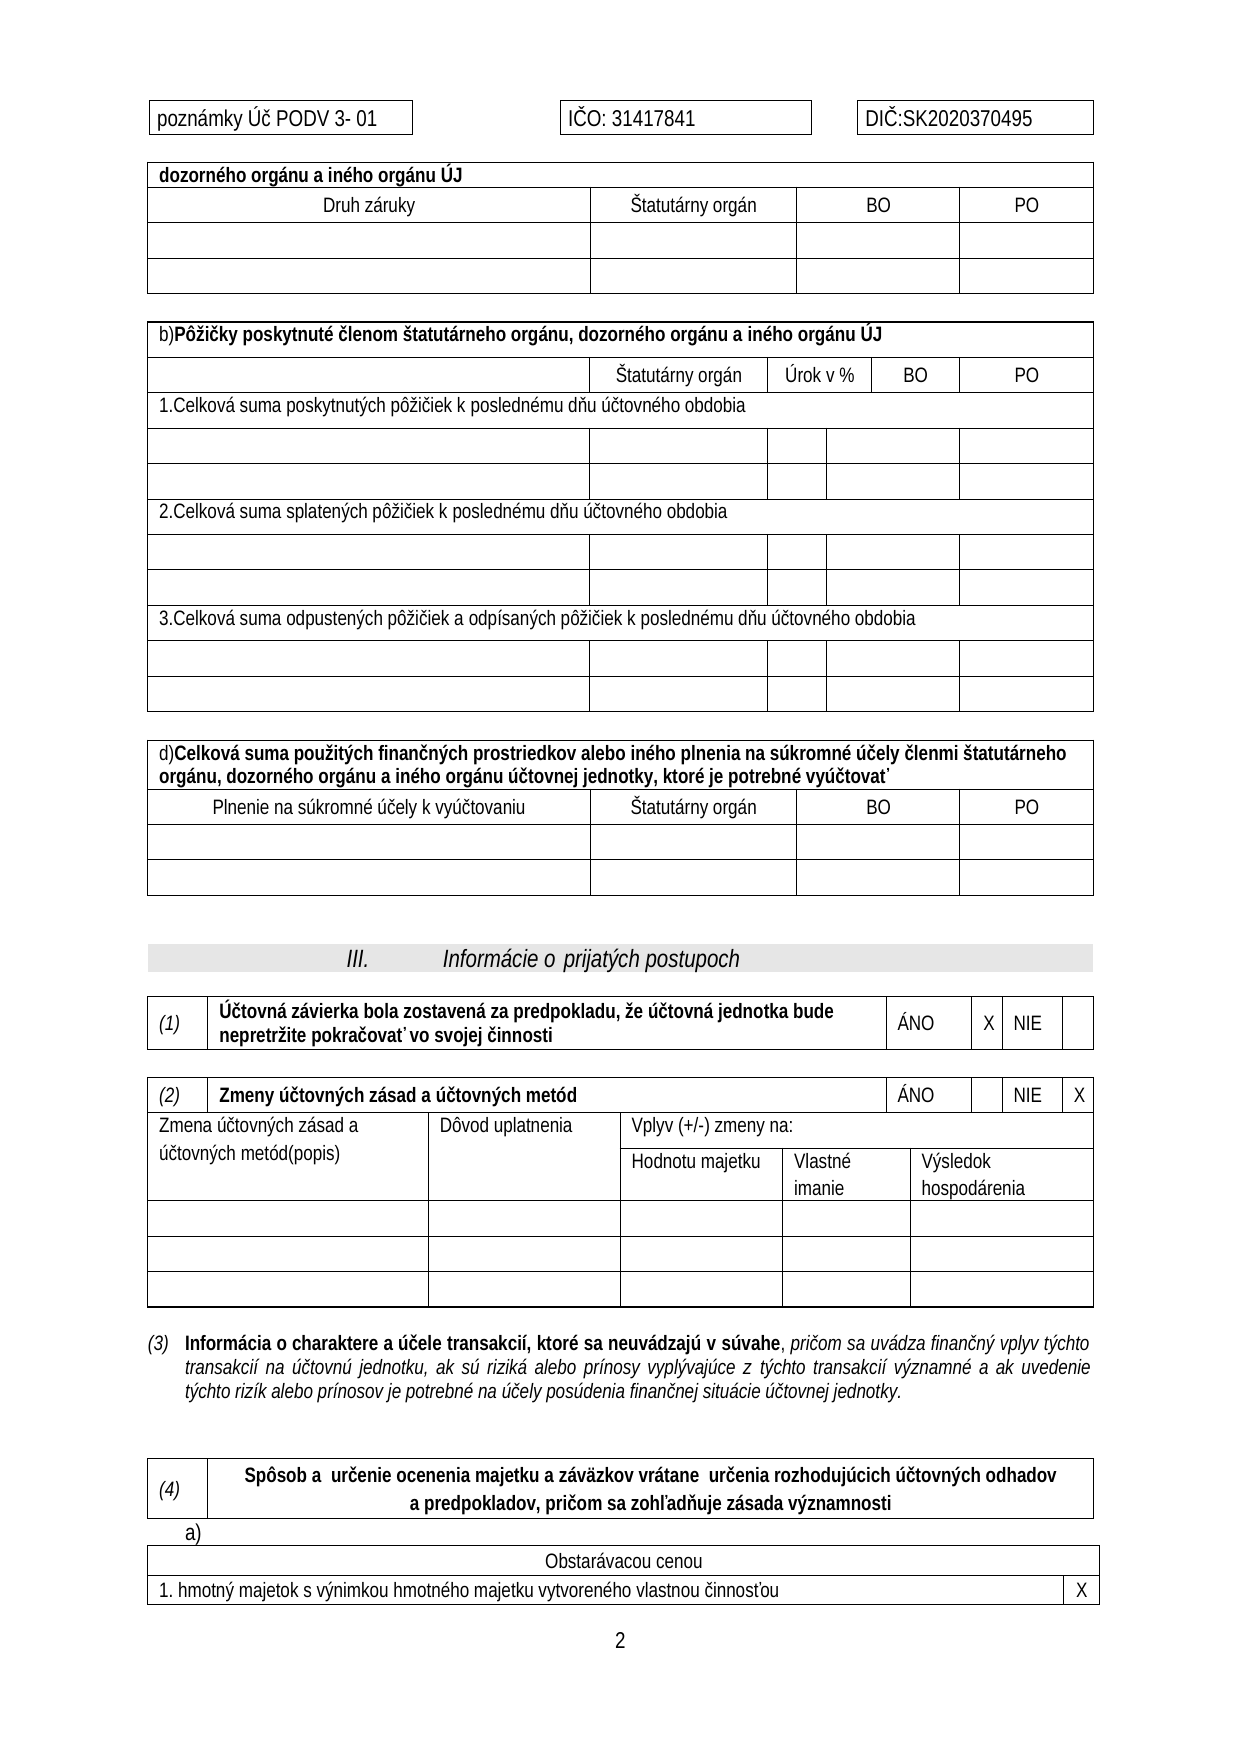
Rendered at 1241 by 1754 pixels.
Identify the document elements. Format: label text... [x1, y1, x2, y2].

table_cell [960, 641, 1093, 676]
table_cell [960, 429, 1093, 463]
table_cell PO [960, 790, 1093, 824]
table_cell [591, 825, 796, 859]
table_cell [148, 641, 589, 676]
table_cell [621, 1201, 782, 1236]
table_cell [591, 259, 796, 293]
table_cell [768, 535, 826, 569]
table_cell BO [797, 790, 959, 824]
list Informácie o prijatých postupoch [148, 944, 1093, 972]
table_cell [148, 1237, 428, 1271]
table_header [148, 1078, 207, 1112]
table_cell Úrok v % [768, 358, 871, 392]
table_cell [148, 535, 589, 569]
table_cell [827, 641, 959, 676]
table_cell [429, 1272, 620, 1306]
table_cell [591, 860, 796, 895]
table_cell [960, 464, 1093, 498]
table_cell PO [960, 188, 1093, 222]
table_header [1063, 997, 1093, 1049]
table_cell [148, 464, 589, 498]
table_header b)Pôžičky poskytnuté členom štatutárneho orgánu, dozorného orgánu a iného orgánu ÚJ [148, 323, 1093, 357]
table_cell Hodnotu majetku [621, 1149, 782, 1200]
table_cell [621, 1272, 782, 1306]
table_cell [148, 1272, 428, 1306]
table_cell [797, 825, 959, 859]
table_cell [960, 223, 1093, 257]
table_cell [783, 1237, 910, 1271]
table_cell [797, 223, 959, 257]
table_cell [148, 677, 589, 711]
table_cell [148, 223, 590, 257]
table_cell 1. hmotný majetok s výnimkou hmotného majetku vytvoreného vlastnou činnosťou [148, 1576, 1063, 1604]
table_cell [148, 429, 589, 463]
table_cell [911, 1272, 1093, 1306]
table_cell [590, 677, 767, 711]
table_cell [768, 677, 826, 711]
table_cell Dôvod uplatnenia [429, 1113, 620, 1200]
table_cell [960, 535, 1093, 569]
table_cell [960, 825, 1093, 859]
table_cell Druh záruky [148, 188, 590, 222]
table_cell [148, 1201, 428, 1236]
table_cell [827, 464, 959, 498]
table_cell [429, 1237, 620, 1271]
table_cell Vplyv (+/-) zmeny na: [621, 1113, 1093, 1148]
table_cell [960, 677, 1093, 711]
table_header X [1063, 1078, 1093, 1112]
table_cell 2.Celková suma splatených pôžičiek k poslednému dňu účtovného obdobia [148, 500, 1093, 534]
table_cell [148, 825, 590, 859]
table_cell PO [960, 358, 1093, 392]
table_header Obstarávacou cenou [148, 1546, 1099, 1575]
table_cell [590, 641, 767, 676]
table_cell [960, 570, 1093, 605]
table_cell [768, 464, 826, 498]
table_header [148, 1459, 207, 1518]
table_cell [591, 223, 796, 257]
table_header d)Celková suma použitých finančných prostriedkov alebo iného plnenia na súkromné účely členmi štatutárneho orgánu, dozorného orgánu a iného orgánu účtovnej jednotky, ktoré je potrebné vyúčtovať [148, 741, 1093, 788]
table_cell Zmena účtovných zásad a účtovných metód(popis) [148, 1113, 428, 1200]
table_cell [590, 464, 767, 498]
table_cell 3.Celková suma odpustených pôžičiek a odpísaných pôžičiek k poslednému dňu účtovného obdobia [148, 606, 1093, 640]
table_cell [827, 570, 959, 605]
table_header X [972, 997, 1002, 1049]
table_cell [827, 429, 959, 463]
table_header NIE [1003, 1078, 1062, 1112]
table_cell [768, 570, 826, 605]
table_cell [911, 1201, 1093, 1236]
table_cell Štatutárny orgán [591, 790, 796, 824]
table_cell [590, 429, 767, 463]
table_cell [911, 1237, 1093, 1271]
table_cell [797, 860, 959, 895]
table_cell [148, 570, 589, 605]
table_cell Výsledok hospodárenia [911, 1149, 1093, 1200]
table_cell Štatutárny orgán [590, 358, 767, 392]
table_cell [960, 259, 1093, 293]
table_cell Štatutárny orgán [591, 188, 796, 222]
table_header Účtovná závierka bola zostavená za predpokladu, že účtovná jednotka bude nepretržite pokračovať vo svojej činnosti [208, 997, 886, 1049]
table_cell BO [797, 188, 959, 222]
table_cell [827, 677, 959, 711]
table_cell [429, 1201, 620, 1236]
table_cell [621, 1237, 782, 1271]
table_cell X [1064, 1576, 1099, 1604]
table_cell [148, 860, 590, 895]
subtitle Informácia o charaktere a účele transakcií, ktoré sa neuvádzajú v súvahe, pričom sa uvádza finančný vplyv týchto transakcií na účtovnú jednotku, ak sú riziká alebo prínosy vyplývajúce z týchto transakcií významné a ak uvedenie týchto rizík alebo prínosov je potrebné na účely posúdenia finančnej situácie účtovnej jednotky. [148, 1331, 1093, 1403]
table_cell [590, 535, 767, 569]
table_header [148, 997, 207, 1049]
table_cell [783, 1272, 910, 1306]
table_header Spôsob a určenie ocenenia majetku a záväzkov vrátane určenia rozhodujúcich účtovných odhadov a predpokladov, pričom sa zohľadňuje zásada významnosti [208, 1459, 1093, 1518]
table_header dozorného orgánu a iného orgánu ÚJ [148, 163, 1093, 187]
table_cell [768, 429, 826, 463]
table_header [972, 1078, 1002, 1112]
table_header ÁNO [887, 1078, 971, 1112]
table_cell BO [872, 358, 959, 392]
table_cell [783, 1201, 910, 1236]
table_cell Plnenie na súkromné účely k vyúčtovaniu [148, 790, 590, 824]
table_cell [797, 259, 959, 293]
table_cell Vlastné imanie [783, 1149, 910, 1200]
table_cell [768, 641, 826, 676]
table_header Zmeny účtovných zásad a účtovných metód [208, 1078, 886, 1112]
table_cell 1.Celková suma poskytnutých pôžičiek k poslednému dňu účtovného obdobia [148, 393, 1093, 428]
table_cell [148, 259, 590, 293]
table_header ÁNO [887, 997, 971, 1049]
table_cell [148, 358, 589, 392]
table_cell [827, 535, 959, 569]
table_cell [590, 570, 767, 605]
table_header NIE [1003, 997, 1062, 1049]
table_cell [960, 860, 1093, 895]
